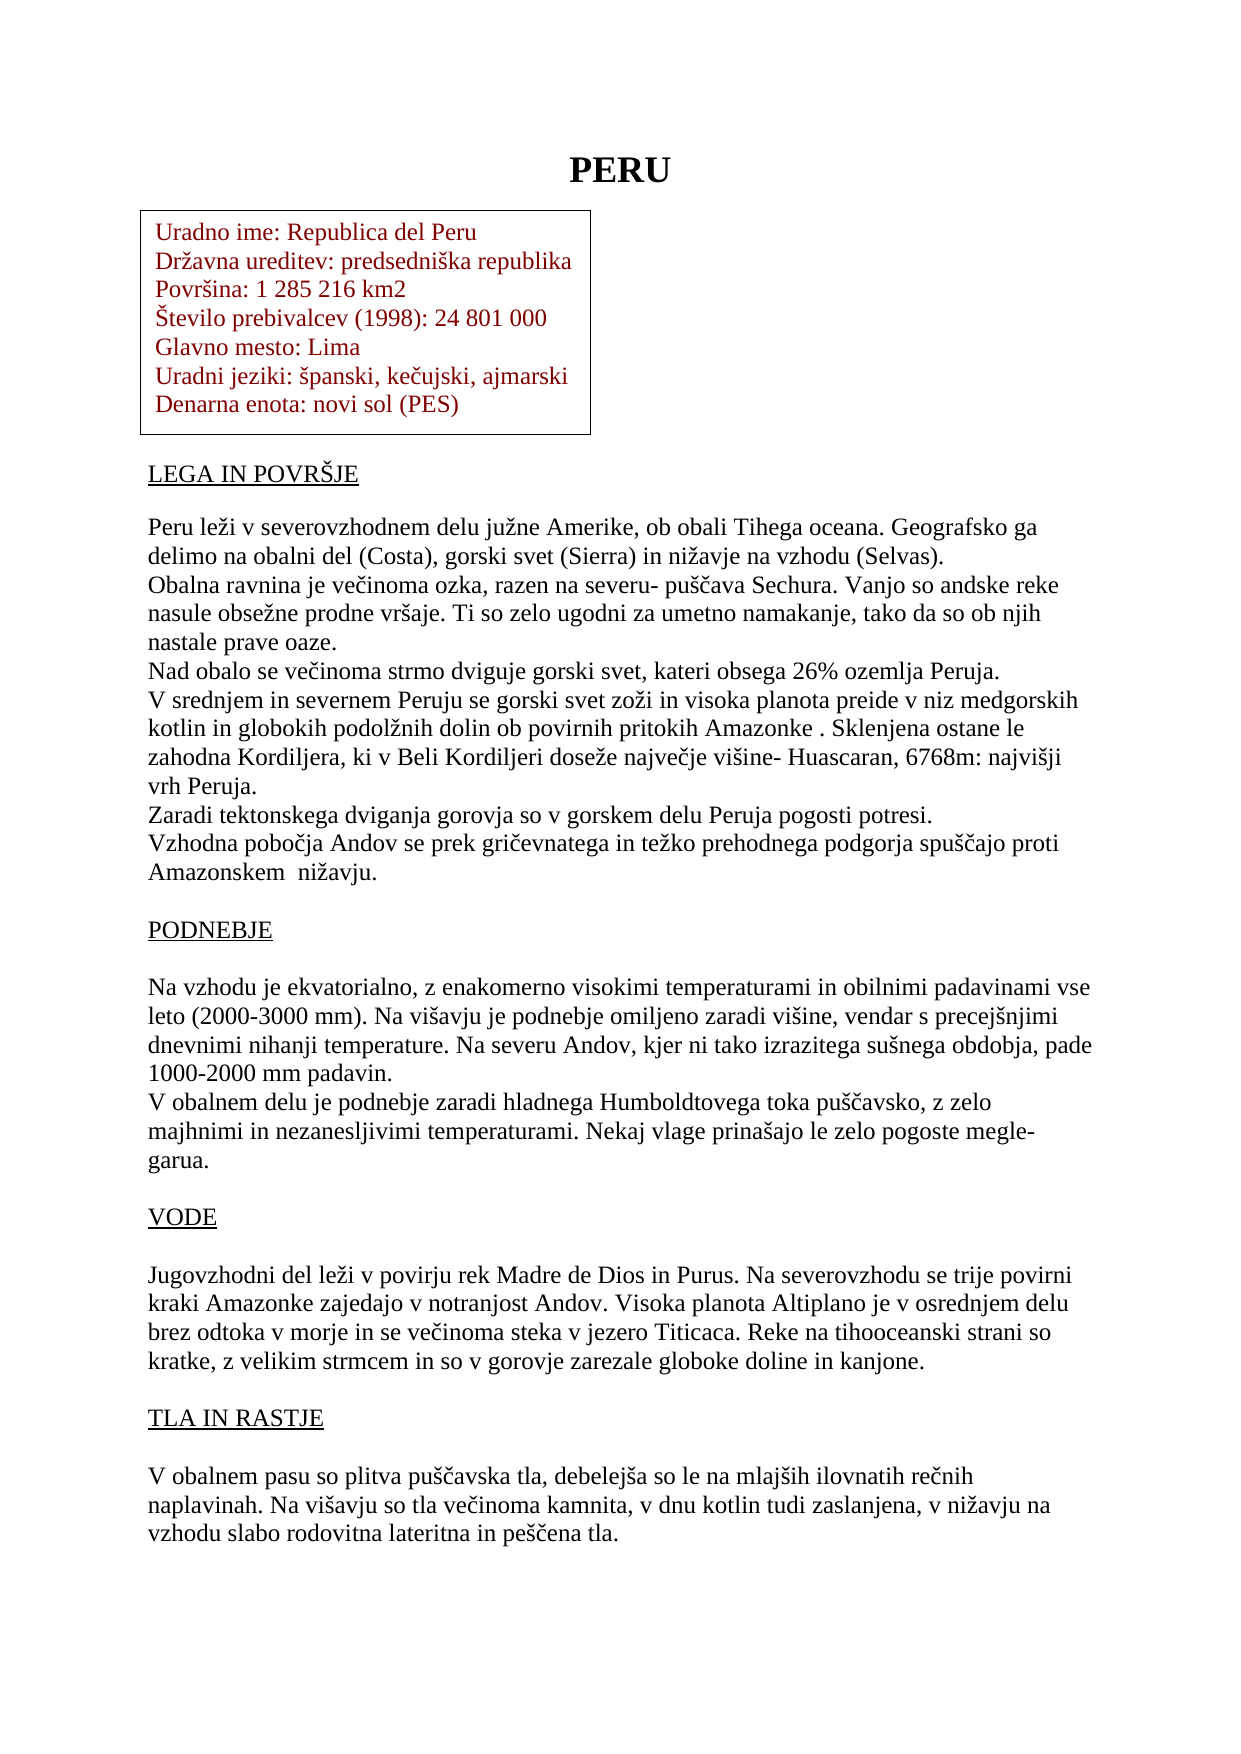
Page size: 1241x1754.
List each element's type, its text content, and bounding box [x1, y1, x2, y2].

subtitle VODE [148, 1202, 1093, 1231]
subtitle Uradni jeziki: španski, kečujski, ajmarski [155, 361, 574, 389]
subtitle PODNEBJE [148, 915, 1093, 943]
text Jugovzhodni del leži v povirju rek Madre de Dios in Purus. Na severovzhodu se trije povirni kraki Amazonke zajedajo v notranjost Andov. Visoka planota Altiplano je v osrednjem delu brez odtoka v morje in se večinoma steka v jezero Titicaca. Reke na tihooceanski strani so kratke, z velikim strmcem in so v gorovje zarezale globoke doline in kanjone. [148, 1260, 1093, 1375]
text Vzhodna pobočja Andov se prek gričevnatega in težko prehodnega podgorja spuščajo proti Amazonskem nižavju. [148, 828, 1093, 886]
text Peru leži v severovzhodnem delu južne Amerike, ob obali Tihega oceana. Geografsko ga delimo na obalni del (Costa), gorski svet (Sierra) in nižavje na vzhodu (Selvas). [148, 512, 1093, 570]
text TLA IN RASTJE [148, 1403, 1093, 1432]
text V obalnem pasu so plitva puščavska tla, debelejša so le na mlajših ilovnatih rečnih naplavinah. Na višavju so tla večinoma kamnita, v dnu kotlin tudi zaslanjena, v nižavju na vzhodu slabo rodovitna lateritna in peščena tla. [148, 1461, 1093, 1547]
subtitle Obalna ravnina je večinoma ozka, razen na severu- puščava Sechura. Vanjo so andske reke nasule obsežne prodne vršaje. Ti so zelo ugodni za umetno namakanje, tako da so ob njih nastale prave oaze. [148, 570, 1093, 656]
text Število prebivalcev (1998): 24 801 000 [155, 303, 574, 332]
text V srednjem in severnem Peruju se gorski svet zoži in visoka planota preide v niz medgorskih kotlin in globokih podolžnih dolin ob povirnih pritokih Amazonke . Sklenjena ostane le zahodna Kordiljera, ki v Beli Kordiljeri doseže največje višine- Huascaran, 6768m: najvišji vrh Peruja. [148, 685, 1093, 800]
subtitle LEGA IN POVRŠJE [148, 459, 1093, 488]
text Denarna enota: novi sol (PES) [155, 389, 574, 418]
text Državna ureditev: predsedniška republika [155, 246, 574, 274]
text PERU [148, 148, 1093, 191]
subtitle Nad obalo se večinoma strmo dviguje gorski svet, kateri obsega 26% ozemlja Peruja. [148, 656, 1093, 685]
text Zaradi tektonskega dviganja gorovja so v gorskem delu Peruja pogosti potresi. [148, 800, 1093, 828]
text Glavno mesto: Lima [155, 332, 574, 361]
text Površina: 1 285 216 km [155, 274, 574, 303]
text V obalnem delu je podnebje zaradi hladnega Humboldtovega toka puščavsko, z zelo majhnimi in nezanesljivimi temperaturami. Nekaj vlage prinašajo le zelo pogoste megle- garua. [148, 1087, 1093, 1173]
text Na vzhodu je ekvatorialno, z enakomerno visokimi temperaturami in obilnimi padavinami vse leto (2000-3000 mm). Na višavju je podnebje omiljeno zaradi višine, vendar s precejšnjimi dnevnimi nihanji temperature. Na severu Andov, kjer ni tako izrazitega sušnega obdobja, pade 1000-2000 mm padavin. [148, 972, 1093, 1087]
subtitle Uradno ime: Republica del Peru [155, 217, 574, 246]
